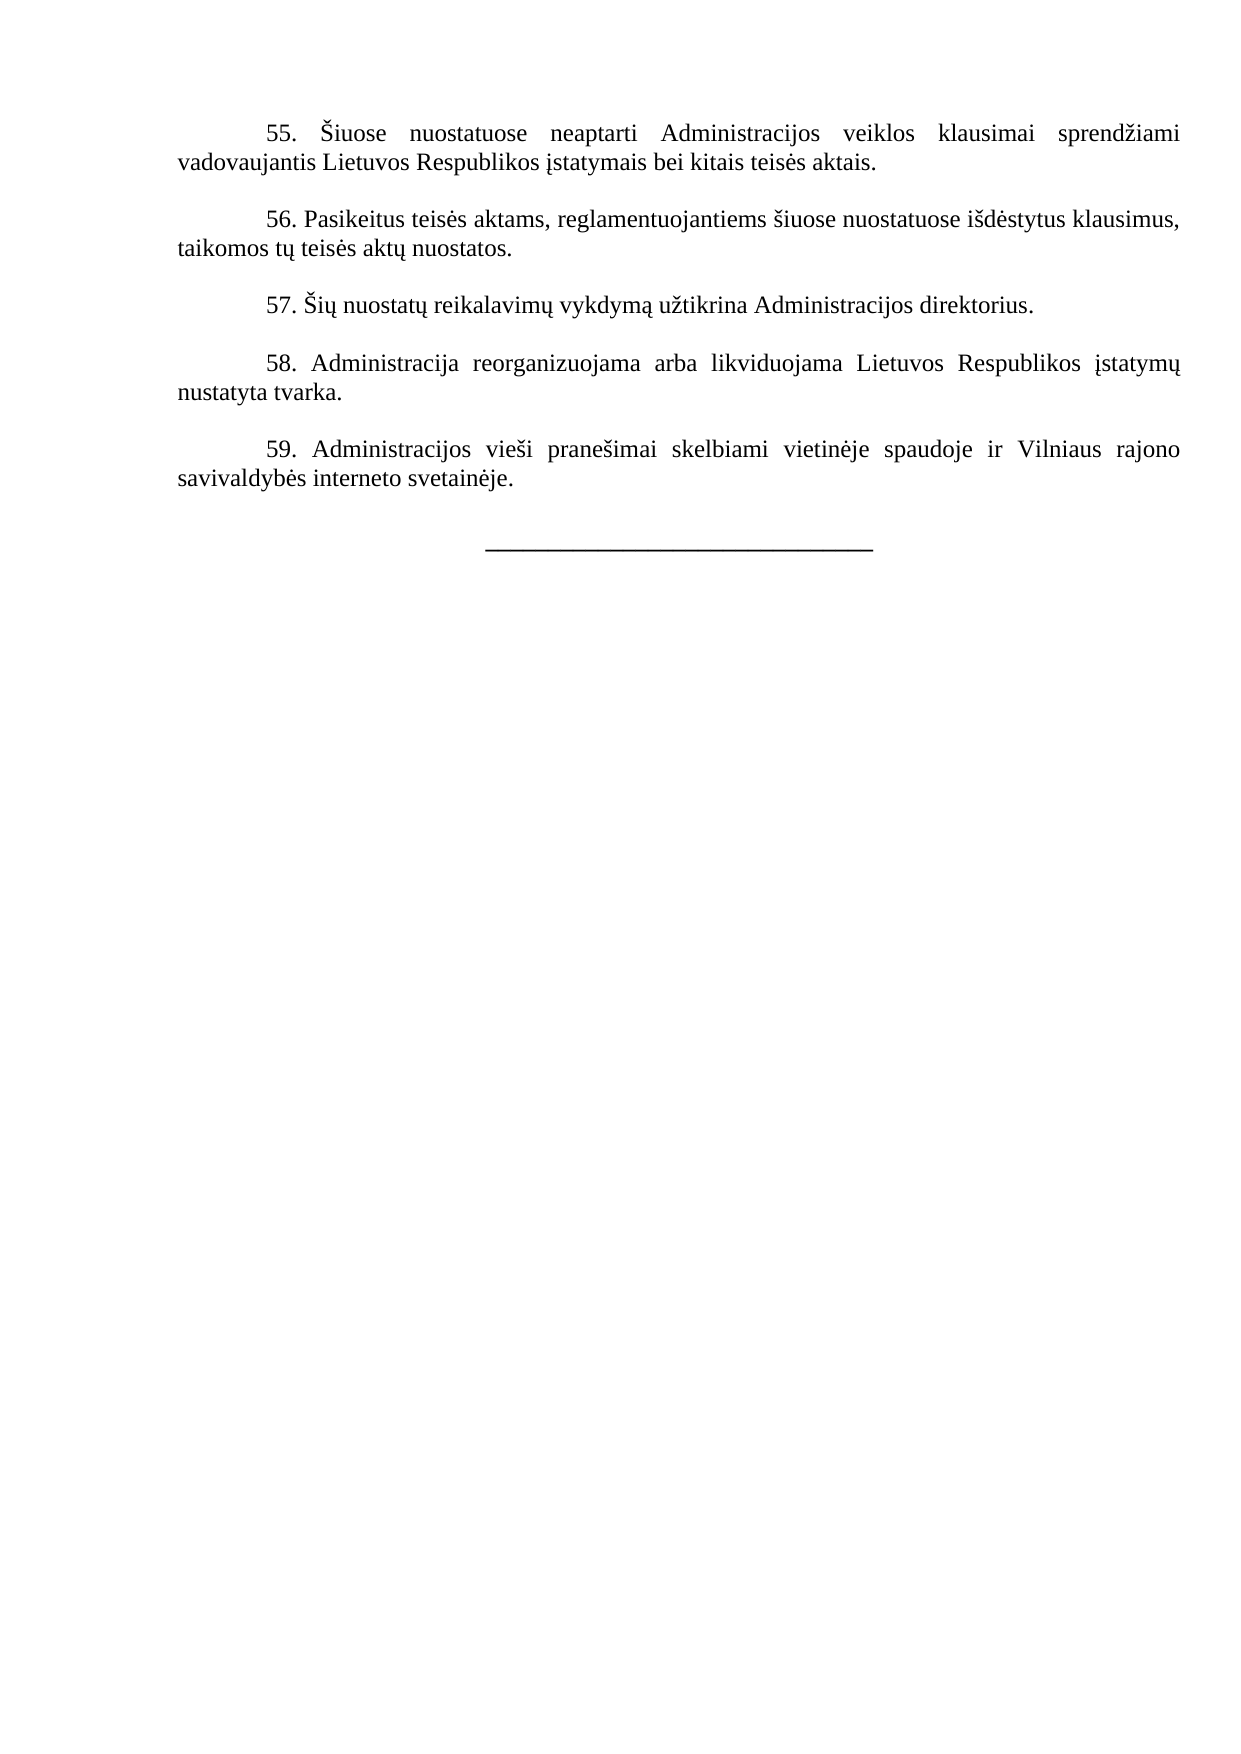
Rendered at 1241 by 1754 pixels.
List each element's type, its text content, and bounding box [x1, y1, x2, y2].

text 58. Administracija reorganizuojama arba likviduojama Lietuvos Respublikos įstatymų nustatyta tvarka. [177, 348, 1181, 406]
text 56. Pasikeitus teisės aktams, reglamentuojantiems šiuose nuostatuose išdėstytus klausimus, taikomos tų teisės aktų nuostatos. [177, 204, 1181, 262]
text _______________________________ [177, 525, 1181, 554]
text 55. Šiuose nuostatuose neaptarti Administracijos veiklos klausimai sprendžiami vadovaujantis Lietuvos Respublikos įstatymais bei kitais teisės aktais. [177, 118, 1181, 176]
text 59. Administracijos vieši pranešimai skelbiami vietinėje spaudoje ir Vilniaus rajono savivaldybės interneto svetainėje. [177, 434, 1181, 492]
text 57. Šių nuostatų reikalavimų vykdymą užtikrina Administracijos direktorius. [177, 291, 1181, 319]
